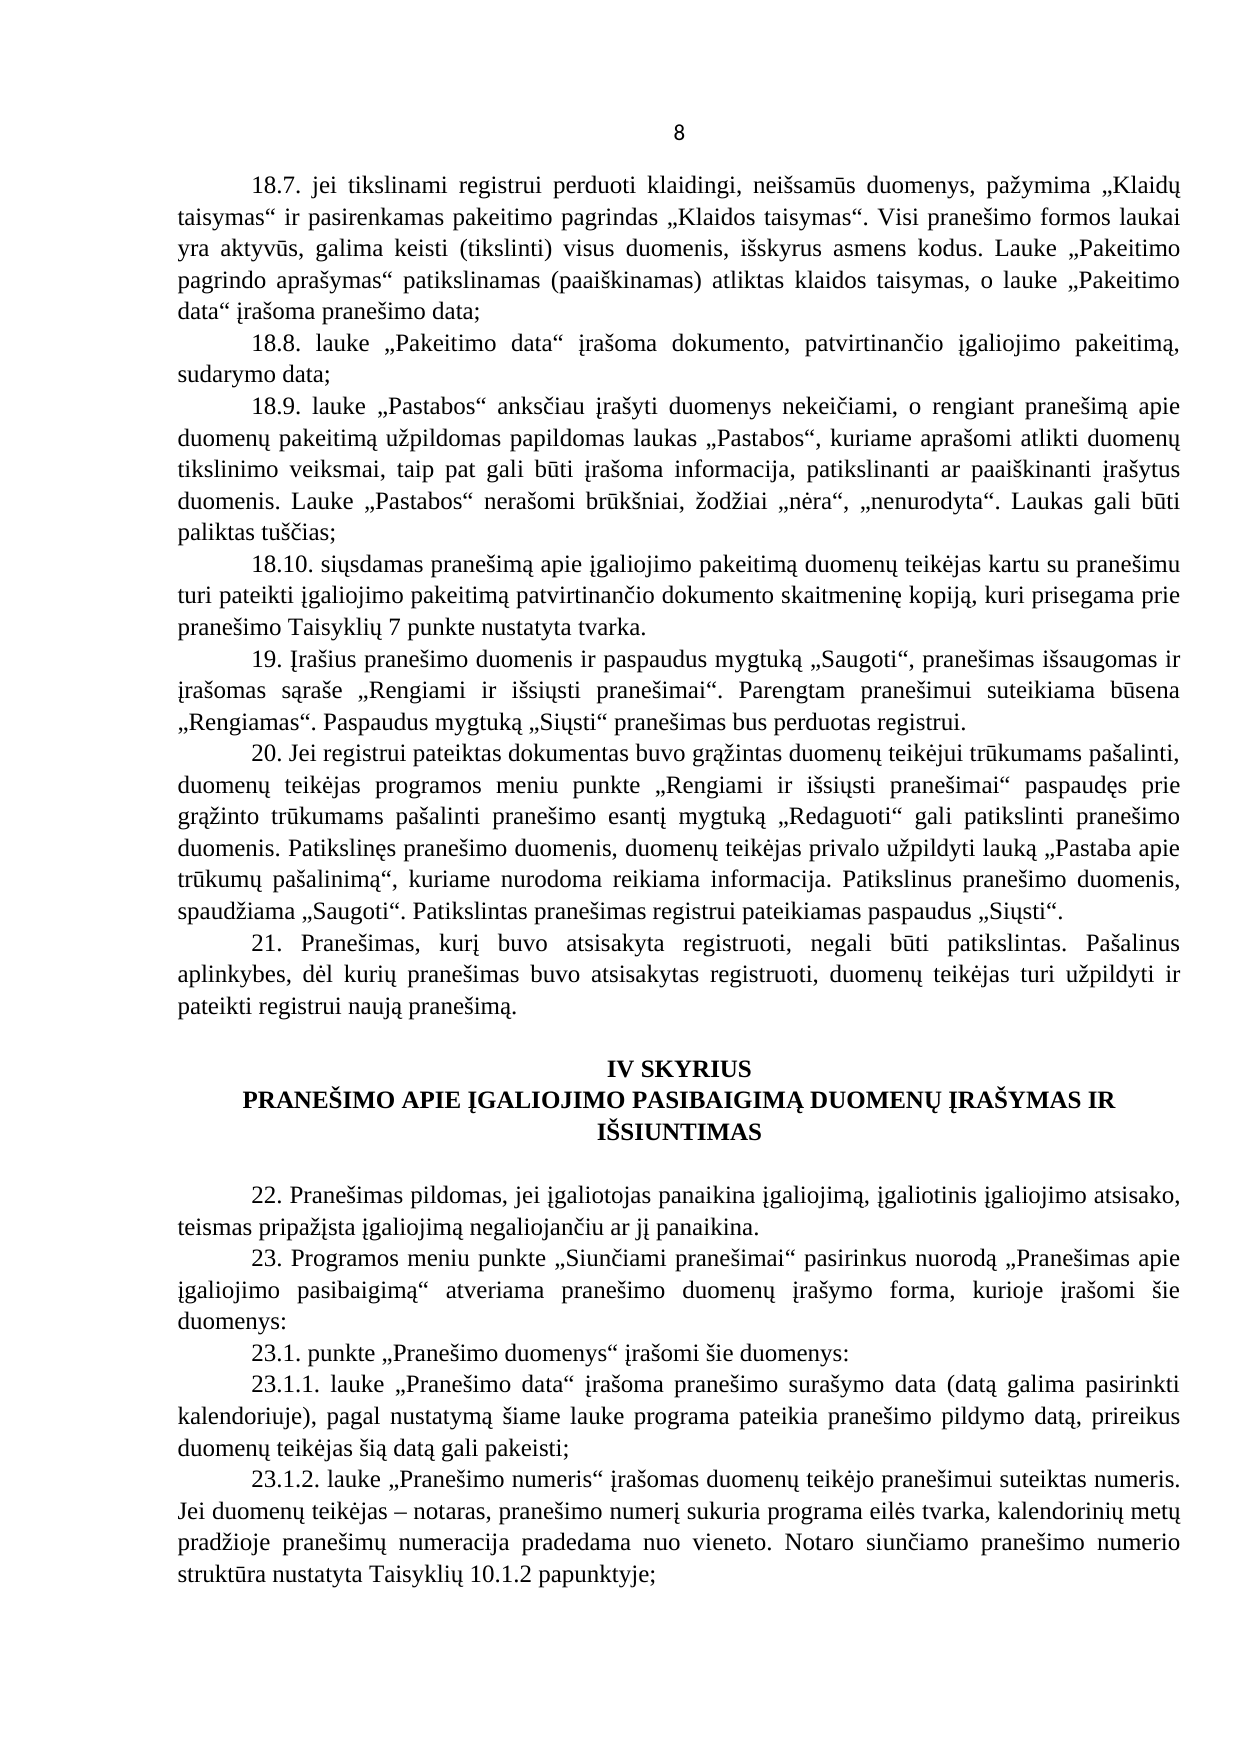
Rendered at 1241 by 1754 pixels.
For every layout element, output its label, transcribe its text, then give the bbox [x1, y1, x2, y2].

text 23.1.2. lauke „Pranešimo numeris“ įrašomas duomenų teikėjo pranešimui suteiktas numeris. Jei duomenų teikėjas – notaras, pranešimo numerį sukuria programa eilės tvarka, kalendorinių metų pradžioje pranešimų numeracija pradedama nuo vieneto. Notaro siunčiamo pranešimo numerio struktūra nustatyta Taisyklių 10.1.2 papunktyje; [177, 1464, 1181, 1588]
text 23.1. punkte „Pranešimo duomenys“ įrašomi šie duomenys: [177, 1338, 1181, 1367]
text 18.7. jei tikslinami registrui perduoti klaidingi, neišsamūs duomenys, pažymima „Klaidų taisymas“ ir pasirenkamas pakeitimo pagrindas „Klaidos taisymas“. Visi pranešimo formos laukai yra aktyvūs, galima keisti (tikslinti) visus duomenis, išskyrus asmens kodus. Lauke „Pakeitimo pagrindo aprašymas“ patikslinamas (paaiškinamas) atliktas klaidos taisymas, o lauke „Pakeitimo data“ įrašoma pranešimo data; [177, 170, 1181, 325]
text 18.9. lauke „Pastabos“ anksčiau įrašyti duomenys nekeičiami, o rengiant pranešimą apie duomenų pakeitimą užpildomas papildomas laukas „Pastabos“, kuriame aprašomi atlikti duomenų tikslinimo veiksmai, taip pat gali būti įrašoma informacija, patikslinanti ar paaiškinanti įrašytus duomenis. Lauke „Pastabos“ nerašomi brūkšniai, žodžiai „nėra“, „nenurodyta“. Laukas gali būti paliktas tuščias; [177, 391, 1181, 546]
text 21. Pranešimas, kurį buvo atsisakyta registruoti, negali būti patikslintas. Pašalinus aplinkybes, dėl kurių pranešimas buvo atsisakytas registruoti, duomenų teikėjas turi užpildyti ir pateikti registrui naują pranešimą. [177, 928, 1181, 1019]
text 23.1.1. lauke „Pranešimo data“ įrašoma pranešimo surašymo data (datą galima pasirinkti kalendoriuje), pagal nustatymą šiame lauke programa pateikia pranešimo pildymo datą, prireikus duomenų teikėjas šią datą gali pakeisti; [177, 1369, 1181, 1461]
text 20. Jei registrui pateiktas dokumentas buvo grąžintas duomenų teikėjui trūkumams pašalinti, duomenų teikėjas programos meniu punkte „Rengiami ir išsiųsti pranešimai“ paspaudęs prie grąžinto trūkumams pašalinti pranešimo esantį mygtuką „Redaguoti“ gali patikslinti pranešimo duomenis. Patikslinęs pranešimo duomenis, duomenų teikėjas privalo užpildyti lauką „Pastaba apie trūkumų pašalinimą“, kuriame nurodoma reikiama informacija. Patikslinus pranešimo duomenis, spaudžiama „Saugoti“. Patikslintas pranešimas registrui pateikiamas paspaudus „Siųsti“. [177, 738, 1181, 925]
text 23. Programos meniu punkte „Siunčiami pranešimai“ pasirinkus nuorodą „Pranešimas apie įgaliojimo pasibaigimą“ atveriama pranešimo duomenų įrašymo forma, kurioje įrašomi šie duomenys: [177, 1243, 1181, 1335]
text 19. Įrašius pranešimo duomenis ir paspaudus mygtuką „Saugoti“, pranešimas išsaugomas ir įrašomas sąraše „Rengiami ir išsiųsti pranešimai“. Parengtam pranešimui suteikiama būsena „Rengiamas“. Paspaudus mygtuką „Siųsti“ pranešimas bus perduotas registrui. [177, 644, 1181, 736]
text 18.10. siųsdamas pranešimą apie įgaliojimo pakeitimą duomenų teikėjas kartu su pranešimu turi pateikti įgaliojimo pakeitimą patvirtinančio dokumento skaitmeninę kopiją, kuri prisegama prie pranešimo Taisyklių 7 punkte nustatyta tvarka. [177, 549, 1181, 641]
text 18.8. lauke „Pakeitimo data“ įrašoma dokumento, patvirtinančio įgaliojimo pakeitimą, sudarymo data; [177, 328, 1181, 388]
text 22. Pranešimas pildomas, jei įgaliotojas panaikina įgaliojimą, įgaliotinis įgaliojimo atsisako, teismas pripažįsta įgaliojimą negaliojančiu ar jį panaikina. [177, 1180, 1181, 1241]
text PRANEŠIMO APIE ĮGALIOJIMO PASIBAIGIMĄ DUOMENŲ ĮRAŠYMAS IR IŠSIUNTIMAS [177, 1086, 1181, 1146]
text IV skyrius [177, 1054, 1181, 1083]
